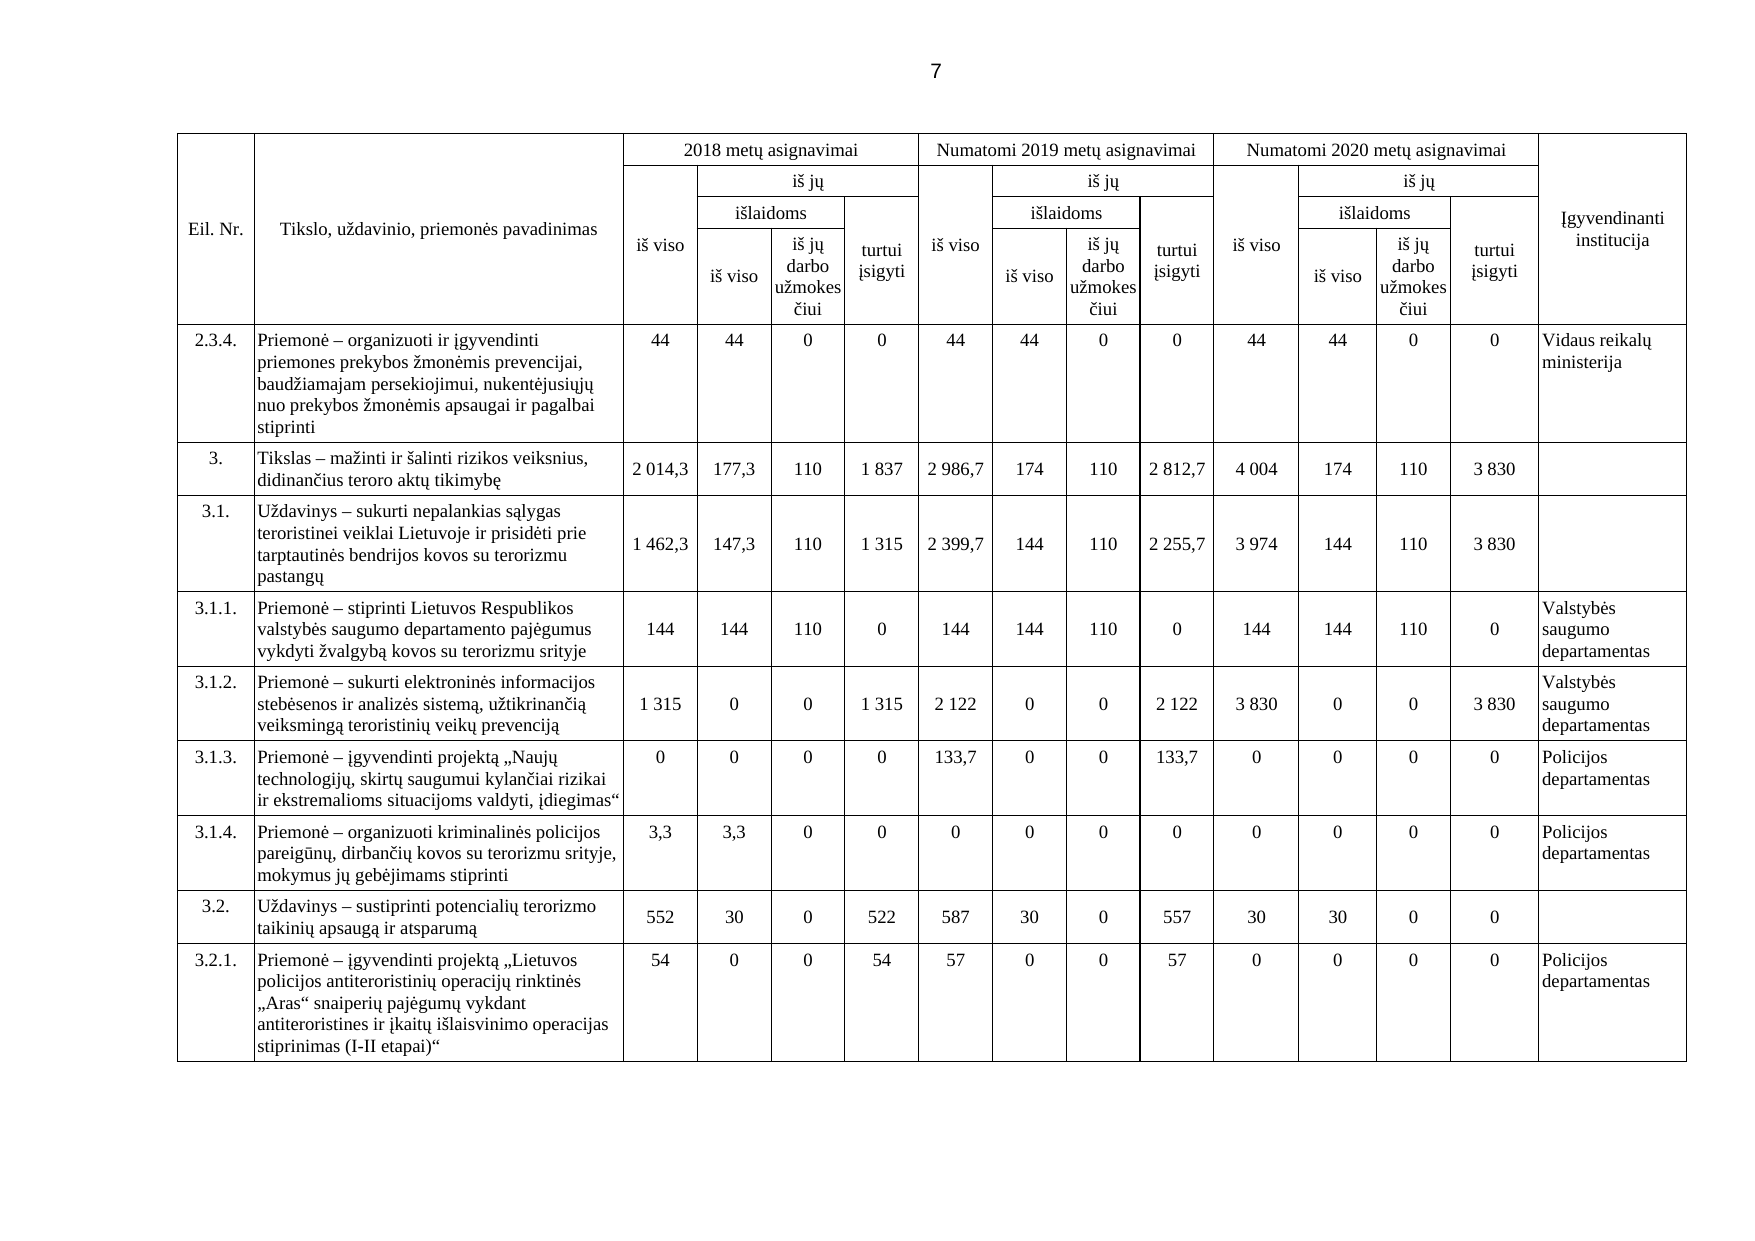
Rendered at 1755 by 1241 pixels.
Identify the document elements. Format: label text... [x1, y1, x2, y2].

table_cell 54 [624, 944, 697, 1061]
table_cell [1539, 891, 1686, 943]
table_cell 0 [772, 325, 844, 442]
table_cell 0 [845, 592, 918, 666]
table_cell 0 [1299, 944, 1376, 1061]
table_cell 110 [772, 592, 844, 666]
table_cell 0 [772, 741, 844, 815]
table_cell 3 830 [1451, 443, 1538, 495]
table_cell 1 315 [624, 667, 697, 740]
table_cell 0 [1451, 325, 1538, 442]
table_cell 57 [919, 944, 992, 1061]
table_cell iš jų [698, 166, 918, 196]
table_cell 2 399,7 [919, 496, 992, 591]
table_cell 0 [1067, 891, 1139, 943]
table_cell 0 [1214, 944, 1298, 1061]
table_cell 0 [1377, 667, 1450, 740]
table_cell 0 [845, 325, 918, 442]
table_cell 110 [1067, 592, 1139, 666]
table_cell 110 [1377, 443, 1450, 495]
table_cell 0 [1067, 816, 1139, 890]
table_cell 0 [993, 667, 1066, 740]
table_cell Uždavinys – sustiprinti potencialių terorizmo taikinių apsaugą ir atsparumą [255, 891, 623, 943]
table_cell išlaidoms [698, 197, 844, 228]
table_cell 0 [772, 667, 844, 740]
table_cell 44 [1299, 325, 1376, 442]
table_cell 30 [993, 891, 1066, 943]
table_cell 133,7 [1141, 741, 1213, 815]
table_cell 0 [624, 741, 697, 815]
table_cell 44 [919, 325, 992, 442]
table_cell 44 [698, 325, 771, 442]
table_cell Policijos departamentas [1539, 944, 1686, 1061]
table_cell turtui įsigyti [1451, 197, 1538, 324]
table_cell 0 [698, 741, 771, 815]
table_cell 0 [1067, 667, 1139, 740]
table_cell 44 [1214, 325, 1298, 442]
table_header Įgyvendinanti institucija [1539, 134, 1686, 324]
table_cell 144 [919, 592, 992, 666]
table_header Eil. Nr. [178, 134, 254, 324]
table_cell 30 [1299, 891, 1376, 943]
table_cell 30 [698, 891, 771, 943]
table_cell turtui įsigyti [1141, 197, 1213, 324]
table_cell 1 462,3 [624, 496, 697, 591]
table_cell išlaidoms [1299, 197, 1450, 228]
table_cell 1 315 [845, 667, 918, 740]
table_cell 0 [772, 816, 844, 890]
table_cell iš jų darbo užmokesčiui [772, 229, 844, 324]
table_cell Priemonė – sukurti elektroninės informacijos stebėsenos ir analizės sistemą, užtikrinančią veiksmingą teroristinių veikų prevenciją [255, 667, 623, 740]
table_cell 2 122 [919, 667, 992, 740]
table_cell 110 [1377, 592, 1450, 666]
table_cell 174 [1299, 443, 1376, 495]
table_cell Priemonė – įgyvendinti projektą „Lietuvos policijos antiteroristinių operacijų rinktinės „Aras“ snaiperių pajėgumų vykdant antiteroristines ir įkaitų išlaisvinimo operacijas stiprinimas (I-II etapai)“ [255, 944, 623, 1061]
table_cell 1 315 [845, 496, 918, 591]
table_cell iš jų [1299, 166, 1538, 196]
table_cell 2 812,7 [1141, 443, 1213, 495]
table_cell 30 [1214, 891, 1298, 943]
table_cell 3,3 [698, 816, 771, 890]
table_cell 0 [698, 944, 771, 1061]
table_cell Priemonė – įgyvendinti projektą „Naujų technologijų, skirtų saugumui kylančiai rizikai ir ekstremalioms situacijoms valdyti, įdiegimas“ [255, 741, 623, 815]
table_cell 174 [993, 443, 1066, 495]
table_cell 3.1. [178, 496, 254, 591]
table_cell 0 [993, 944, 1066, 1061]
table_cell [1539, 496, 1686, 591]
table_cell 0 [993, 741, 1066, 815]
table_cell 0 [1451, 592, 1538, 666]
table_cell 0 [1299, 816, 1376, 890]
table_cell Priemonė – stiprinti Lietuvos Respublikos valstybės saugumo departamento pajėgumus vykdyti žvalgybą kovos su terorizmu srityje [255, 592, 623, 666]
table_cell 0 [772, 891, 844, 943]
table_cell 0 [1451, 891, 1538, 943]
table_cell 110 [1067, 443, 1139, 495]
table_cell 0 [772, 944, 844, 1061]
table_cell 0 [919, 816, 992, 890]
table_header Numatomi 2019 metų asignavimai [919, 134, 1213, 164]
table_cell 3. [178, 443, 254, 495]
table_cell 3.1.1. [178, 592, 254, 666]
table_cell 3,3 [624, 816, 697, 890]
table_cell 177,3 [698, 443, 771, 495]
table_cell 4 004 [1214, 443, 1298, 495]
table_cell 0 [993, 816, 1066, 890]
table_cell 133,7 [919, 741, 992, 815]
table_cell iš jų darbo užmokesčiui [1067, 229, 1139, 324]
table_cell 0 [1451, 944, 1538, 1061]
table_cell Policijos departamentas [1539, 741, 1686, 815]
table_cell iš viso [993, 229, 1066, 324]
table_cell 3.1.3. [178, 741, 254, 815]
table_cell 0 [1214, 816, 1298, 890]
table_cell 2 255,7 [1141, 496, 1213, 591]
table_cell 144 [698, 592, 771, 666]
table_cell 144 [993, 496, 1066, 591]
table_cell 0 [1377, 944, 1450, 1061]
table_cell 0 [1377, 816, 1450, 890]
table_cell 0 [698, 667, 771, 740]
table_cell 587 [919, 891, 992, 943]
table_cell 3.1.2. [178, 667, 254, 740]
table_cell 3 974 [1214, 496, 1298, 591]
table_cell 3.2. [178, 891, 254, 943]
table_cell 2 122 [1141, 667, 1213, 740]
table_cell 110 [772, 496, 844, 591]
table_cell 557 [1141, 891, 1213, 943]
table_cell 0 [1299, 667, 1376, 740]
table_cell 3 830 [1451, 667, 1538, 740]
table_cell iš jų darbo užmokesčiui [1377, 229, 1450, 324]
table_cell iš viso [624, 166, 697, 324]
table_header Numatomi 2020 metų asignavimai [1214, 134, 1538, 164]
table_cell 3.2.1. [178, 944, 254, 1061]
table_cell 0 [1067, 325, 1139, 442]
table_cell 144 [1214, 592, 1298, 666]
table_cell iš viso [1214, 166, 1298, 324]
table_cell 110 [772, 443, 844, 495]
table_cell 144 [1299, 592, 1376, 666]
table_cell 0 [1141, 592, 1213, 666]
table_cell iš viso [1299, 229, 1376, 324]
table_header 2018 metų asignavimai [624, 134, 918, 164]
table_cell 0 [845, 816, 918, 890]
table_cell turtui įsigyti [845, 197, 918, 324]
table_cell 0 [1141, 816, 1213, 890]
table_cell Priemonė – organizuoti ir įgyvendinti priemones prekybos žmonėmis prevencijai, baudžiamajam persekiojimui, nukentėjusiųjų nuo prekybos žmonėmis apsaugai ir pagalbai stiprinti [255, 325, 623, 442]
table_cell 44 [624, 325, 697, 442]
table_cell 144 [624, 592, 697, 666]
table_cell Uždavinys – sukurti nepalankias sąlygas teroristinei veiklai Lietuvoje ir prisidėti prie tarptautinės bendrijos kovos su terorizmu pastangų [255, 496, 623, 591]
table_cell 0 [1141, 325, 1213, 442]
table_cell Vidaus reikalų ministerija [1539, 325, 1686, 442]
table_cell 0 [1067, 741, 1139, 815]
table_cell 0 [1214, 741, 1298, 815]
table_cell 2 014,3 [624, 443, 697, 495]
table_cell 2.3.4. [178, 325, 254, 442]
table_cell Valstybės saugumo departamentas [1539, 592, 1686, 666]
table_cell 0 [1299, 741, 1376, 815]
table_cell 147,3 [698, 496, 771, 591]
table_cell 110 [1067, 496, 1139, 591]
table_header Tikslo, uždavinio, priemonės pavadinimas [255, 134, 623, 324]
table_cell 0 [1451, 816, 1538, 890]
table_cell Tikslas – mažinti ir šalinti rizikos veiksnius, didinančius teroro aktų tikimybę [255, 443, 623, 495]
table_cell 0 [1067, 944, 1139, 1061]
table_cell Policijos departamentas [1539, 816, 1686, 890]
table_cell 3.1.4. [178, 816, 254, 890]
table_cell 552 [624, 891, 697, 943]
table_cell 110 [1377, 496, 1450, 591]
table_cell 144 [1299, 496, 1376, 591]
table_cell 44 [993, 325, 1066, 442]
table_cell 0 [1451, 741, 1538, 815]
table_cell 54 [845, 944, 918, 1061]
table_cell 2 986,7 [919, 443, 992, 495]
table_cell 1 837 [845, 443, 918, 495]
table_cell iš jų [993, 166, 1213, 196]
table_cell 0 [1377, 325, 1450, 442]
table_cell 522 [845, 891, 918, 943]
table_cell Valstybės saugumo departamentas [1539, 667, 1686, 740]
table_cell 3 830 [1451, 496, 1538, 591]
table_cell 144 [993, 592, 1066, 666]
table_cell [1539, 443, 1686, 495]
table_cell 0 [1377, 891, 1450, 943]
table_cell iš viso [698, 229, 771, 324]
table_cell 3 830 [1214, 667, 1298, 740]
table_cell 0 [845, 741, 918, 815]
table_cell 0 [1377, 741, 1450, 815]
table_cell iš viso [919, 166, 992, 324]
table_cell išlaidoms [993, 197, 1139, 228]
table_cell Priemonė – organizuoti kriminalinės policijos pareigūnų, dirbančių kovos su terorizmu srityje, mokymus jų gebėjimams stiprinti [255, 816, 623, 890]
table_cell 57 [1141, 944, 1213, 1061]
